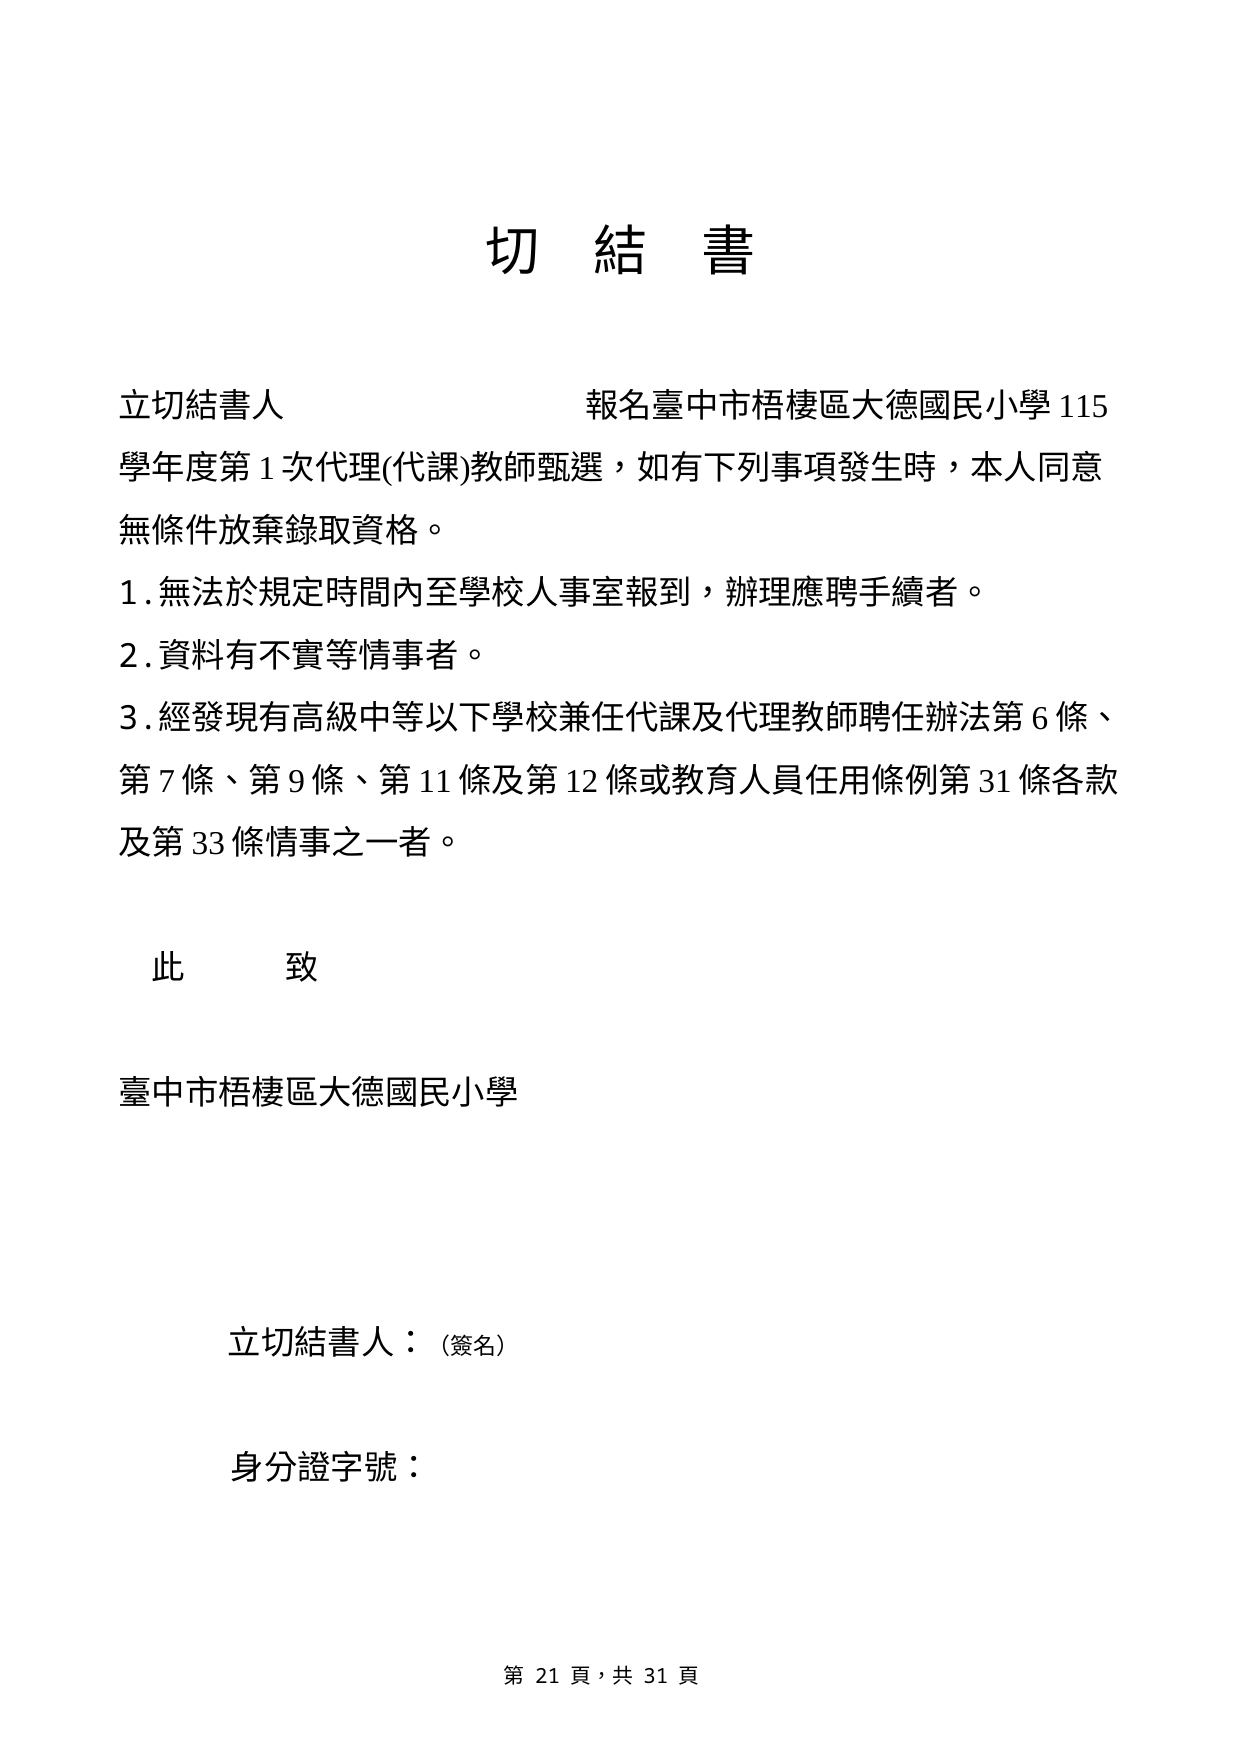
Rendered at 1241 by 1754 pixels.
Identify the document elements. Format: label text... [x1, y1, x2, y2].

text 切 結 書 [118, 173, 1122, 298]
text 3.經發現有高級中等以下學校兼任代課及代理教師聘任辦法第6條、第7條、第9條、第11條及第12條或教育人員任用條例第31條各款及第33條情事之一者。 [118, 673, 1122, 861]
text 立切結書人：（簽名） [118, 1298, 1122, 1361]
text 2.資料有不實等情事者。 [118, 611, 1122, 673]
text 立切結書人 報名臺中市梧棲區大德國民小學115學年度第1次代理(代課)教師甄選，如有下列事項發生時，本人同意無條件放棄錄取資格。 [118, 361, 1122, 548]
text 此 致 [118, 923, 1122, 986]
text 臺中市梧棲區大德國民小學 [118, 1048, 1122, 1111]
text 1.無法於規定時間內至學校人事室報到，辦理應聘手續者。 [118, 548, 1122, 611]
text 身分證字號： [118, 1423, 1122, 1486]
